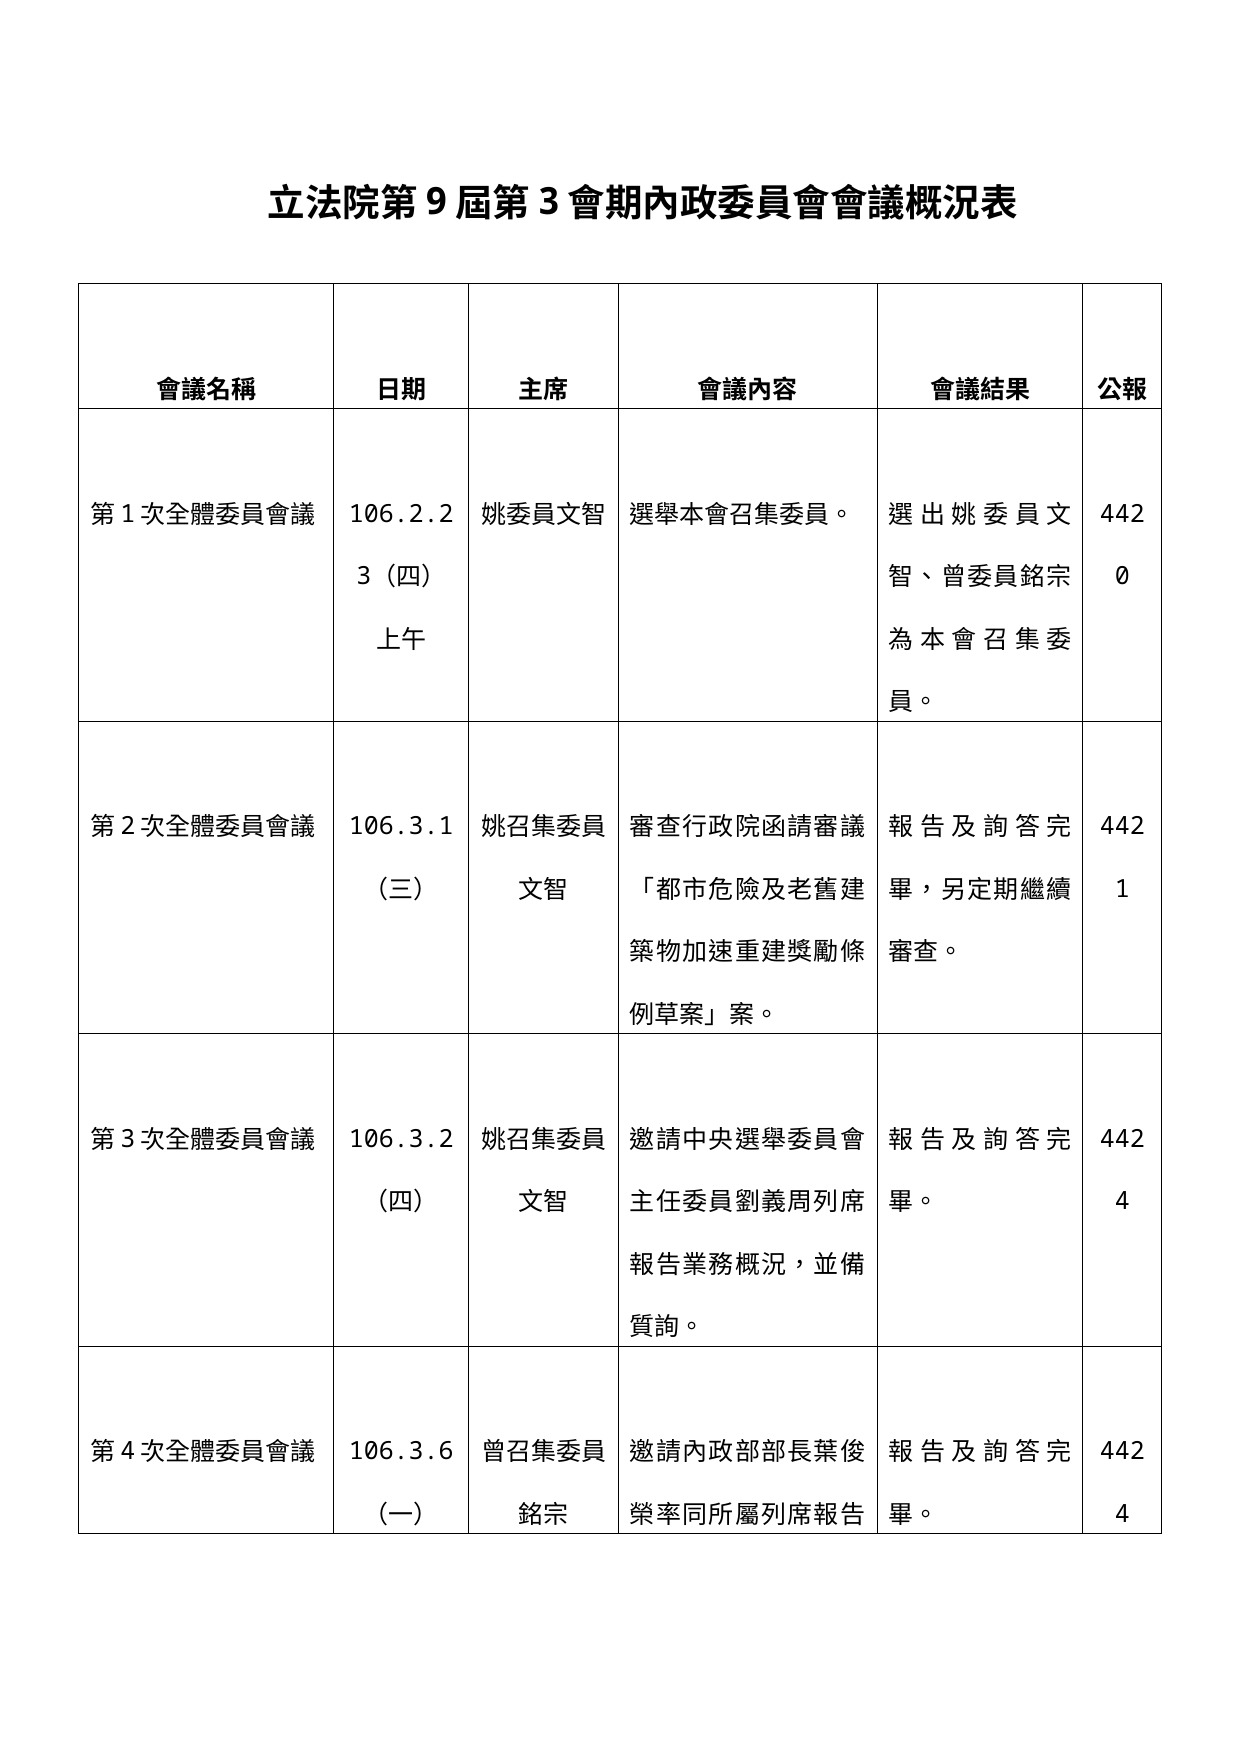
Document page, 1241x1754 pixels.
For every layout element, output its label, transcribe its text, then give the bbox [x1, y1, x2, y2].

table_header 日期 [334, 284, 468, 408]
table_cell 姚召集委員文智 [469, 1034, 618, 1346]
table_cell 邀請中央選舉委員會主任委員劉義周列席報告業務概況，並備質詢。 [619, 1034, 877, 1346]
table_cell 106.2.23（四） 上午 [334, 409, 468, 721]
table_header 公報 [1083, 284, 1161, 408]
table_cell 4421 [1083, 722, 1161, 1033]
table_cell 選舉本會召集委員。 [619, 409, 877, 721]
table_cell 報告及詢答完畢。 [878, 1034, 1082, 1346]
table_cell 4424 [1083, 1034, 1161, 1346]
table_header 會議內容 [619, 284, 877, 408]
text 立法院第9屆第3會期內政委員會會議概況表 [187, 158, 1053, 221]
table_cell 106.3.2（四） [334, 1034, 468, 1346]
table_cell 報告及詢答完畢。 [878, 1347, 1082, 1533]
table_cell 審查行政院函請審議「都市危險及老舊建築物加速重建獎勵條例草案」案。 [619, 722, 877, 1033]
table_cell 第4次全體委員會議 [79, 1347, 333, 1533]
table_cell 姚召集委員文智 [469, 722, 618, 1033]
table_cell 4420 [1083, 409, 1161, 721]
table_cell 曾召集委員銘宗 [469, 1347, 618, 1533]
table_header 會議結果 [878, 284, 1082, 408]
table_cell 4424 [1083, 1347, 1161, 1533]
table_cell 106.3.6（一） [334, 1347, 468, 1533]
table_cell 106.3.1（三） [334, 722, 468, 1033]
table_header 主席 [469, 284, 618, 408]
table_cell 第3次全體委員會議 [79, 1034, 333, 1346]
table_cell 姚委員文智 [469, 409, 618, 721]
table_cell 第1次全體委員會議 [79, 409, 333, 721]
table_cell 第2次全體委員會議 [79, 722, 333, 1033]
table_cell 選出姚委員文智、曾委員銘宗為本會召集委員。 [878, 409, 1082, 721]
table_header 會議名稱 [79, 284, 333, 408]
table_cell 邀請內政部部長葉俊榮率同所屬列席報告 [619, 1347, 877, 1533]
table_cell 報告及詢答完畢，另定期繼續審查。 [878, 722, 1082, 1033]
